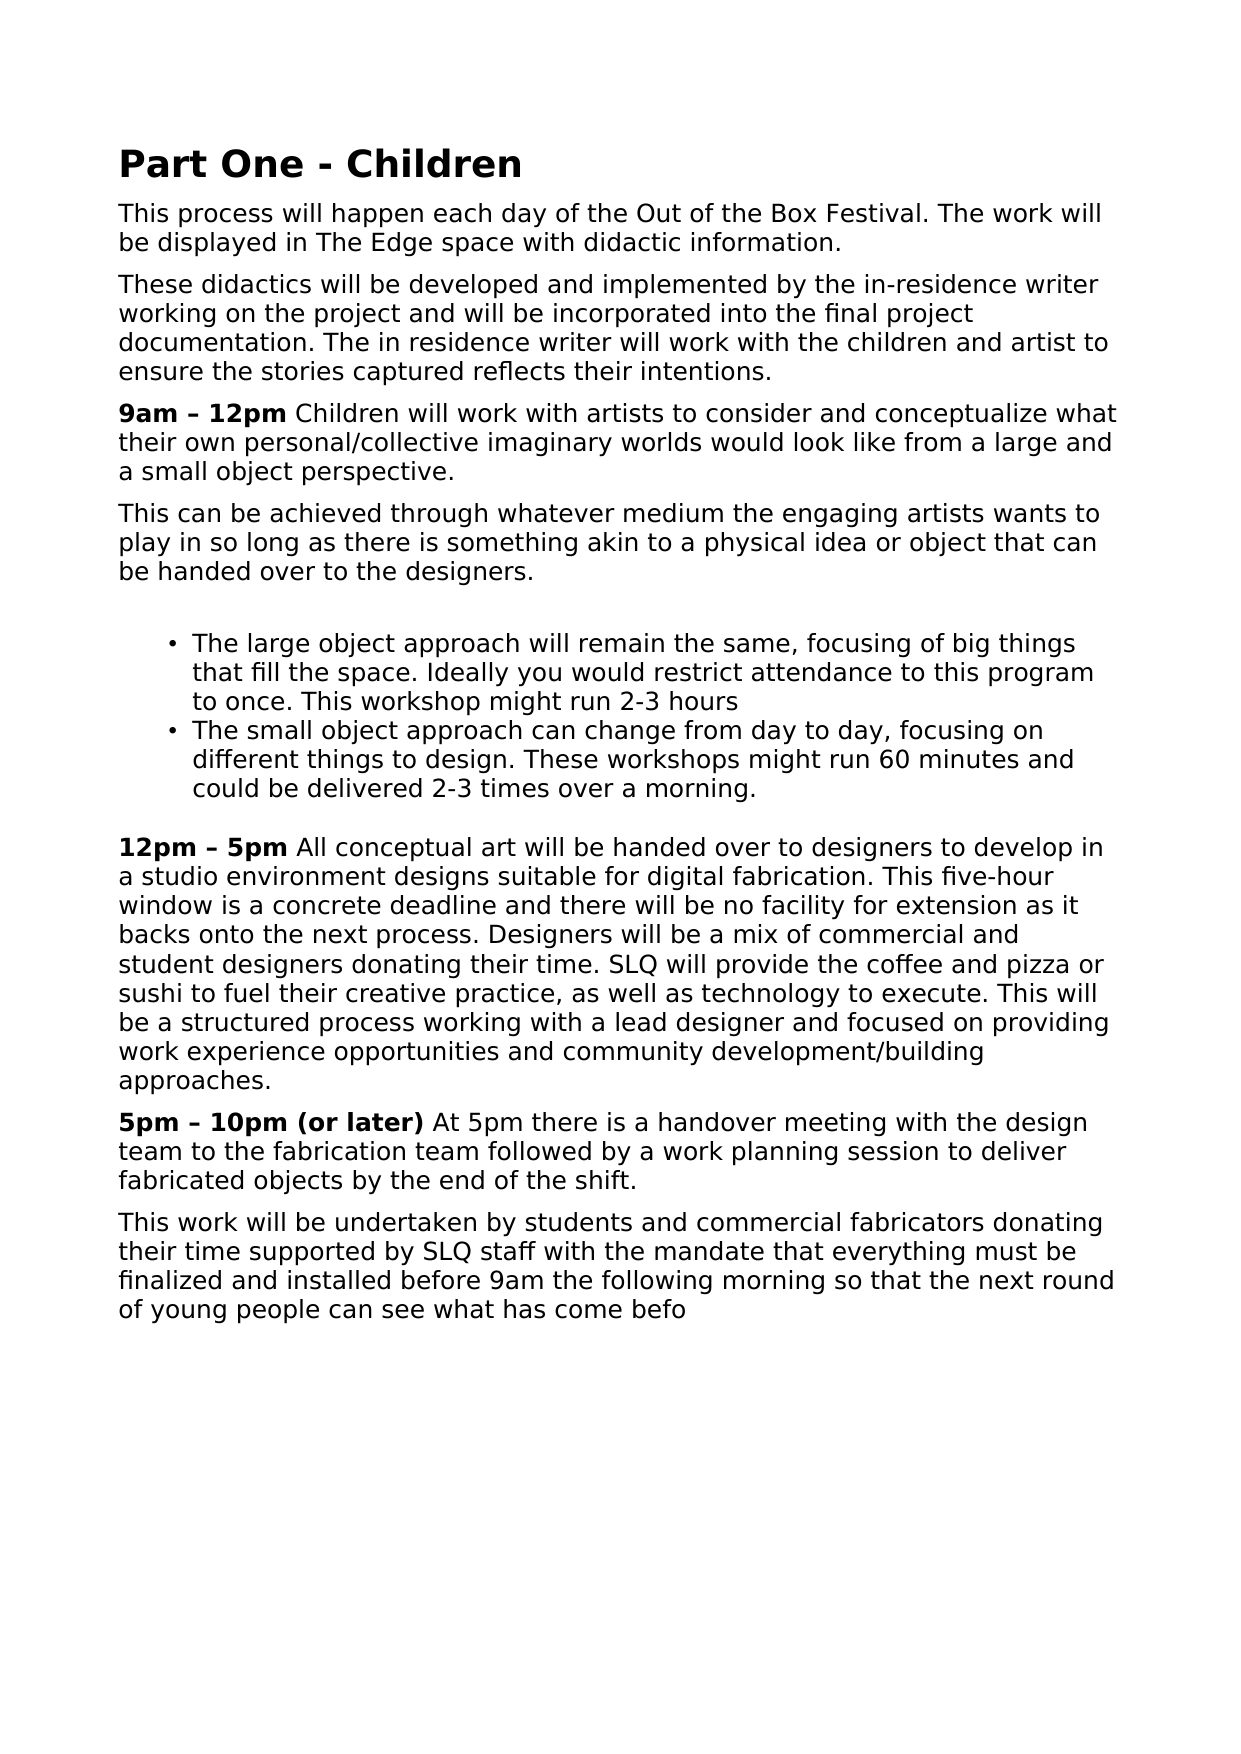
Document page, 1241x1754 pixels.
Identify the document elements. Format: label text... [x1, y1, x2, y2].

list The large object approach will remain the same, focusing of big things that fill the space. Ideally you would restrict attendance to this program to once. This workshop might run 2-3 hours [177, 629, 1122, 716]
text This process will happen each day of the Out of the Box Festival. The work will be displayed in The Edge space with didactic information. [118, 199, 1122, 258]
text These didactics will be developed and implemented by the in-residence writer working on the project and will be incorporated into the final project documentation. The in residence writer will work with the children and artist to ensure the stories captured reflects their intentions. [118, 270, 1122, 387]
text This work will be undertaken by students and commercial fabricators donating their time supported by SLQ staff with the mandate that everything must be finalized and installed before 9am the following morning so that the next round of young people can see what has come befo [118, 1208, 1122, 1325]
text This can be achieved through whatever medium the engaging artists wants to play in so long as there is something akin to a physical idea or object that can be handed over to the designers. [118, 499, 1122, 587]
text 12pm – 5pm All conceptual art will be handed over to designers to develop in a studio environment designs suitable for digital fabrication. This five-hour window is a concrete deadline and there will be no facility for extension as it backs onto the next process. Designers will be a mix of commercial and student designers donating their time. SLQ will provide the coffee and pizza or sushi to fuel their creative practice, as well as technology to execute. This will be a structured process working with a lead designer and focused on providing work experience opportunities and community development/building approaches. [118, 833, 1122, 1096]
subtitle Part One - Children [118, 143, 1122, 187]
list The small object approach can change from day to day, focusing on different things to design. These workshops might run 60 minutes and could be delivered 2-3 times over a morning. [177, 716, 1122, 804]
text 9am – 12pm Children will work with artists to consider and conceptualize what their own personal/collective imaginary worlds would look like from a large and a small object perspective. [118, 399, 1122, 487]
text 5pm – 10pm (or later) At 5pm there is a handover meeting with the design team to the fabrication team followed by a work planning session to deliver fabricated objects by the end of the shift. [118, 1108, 1122, 1196]
